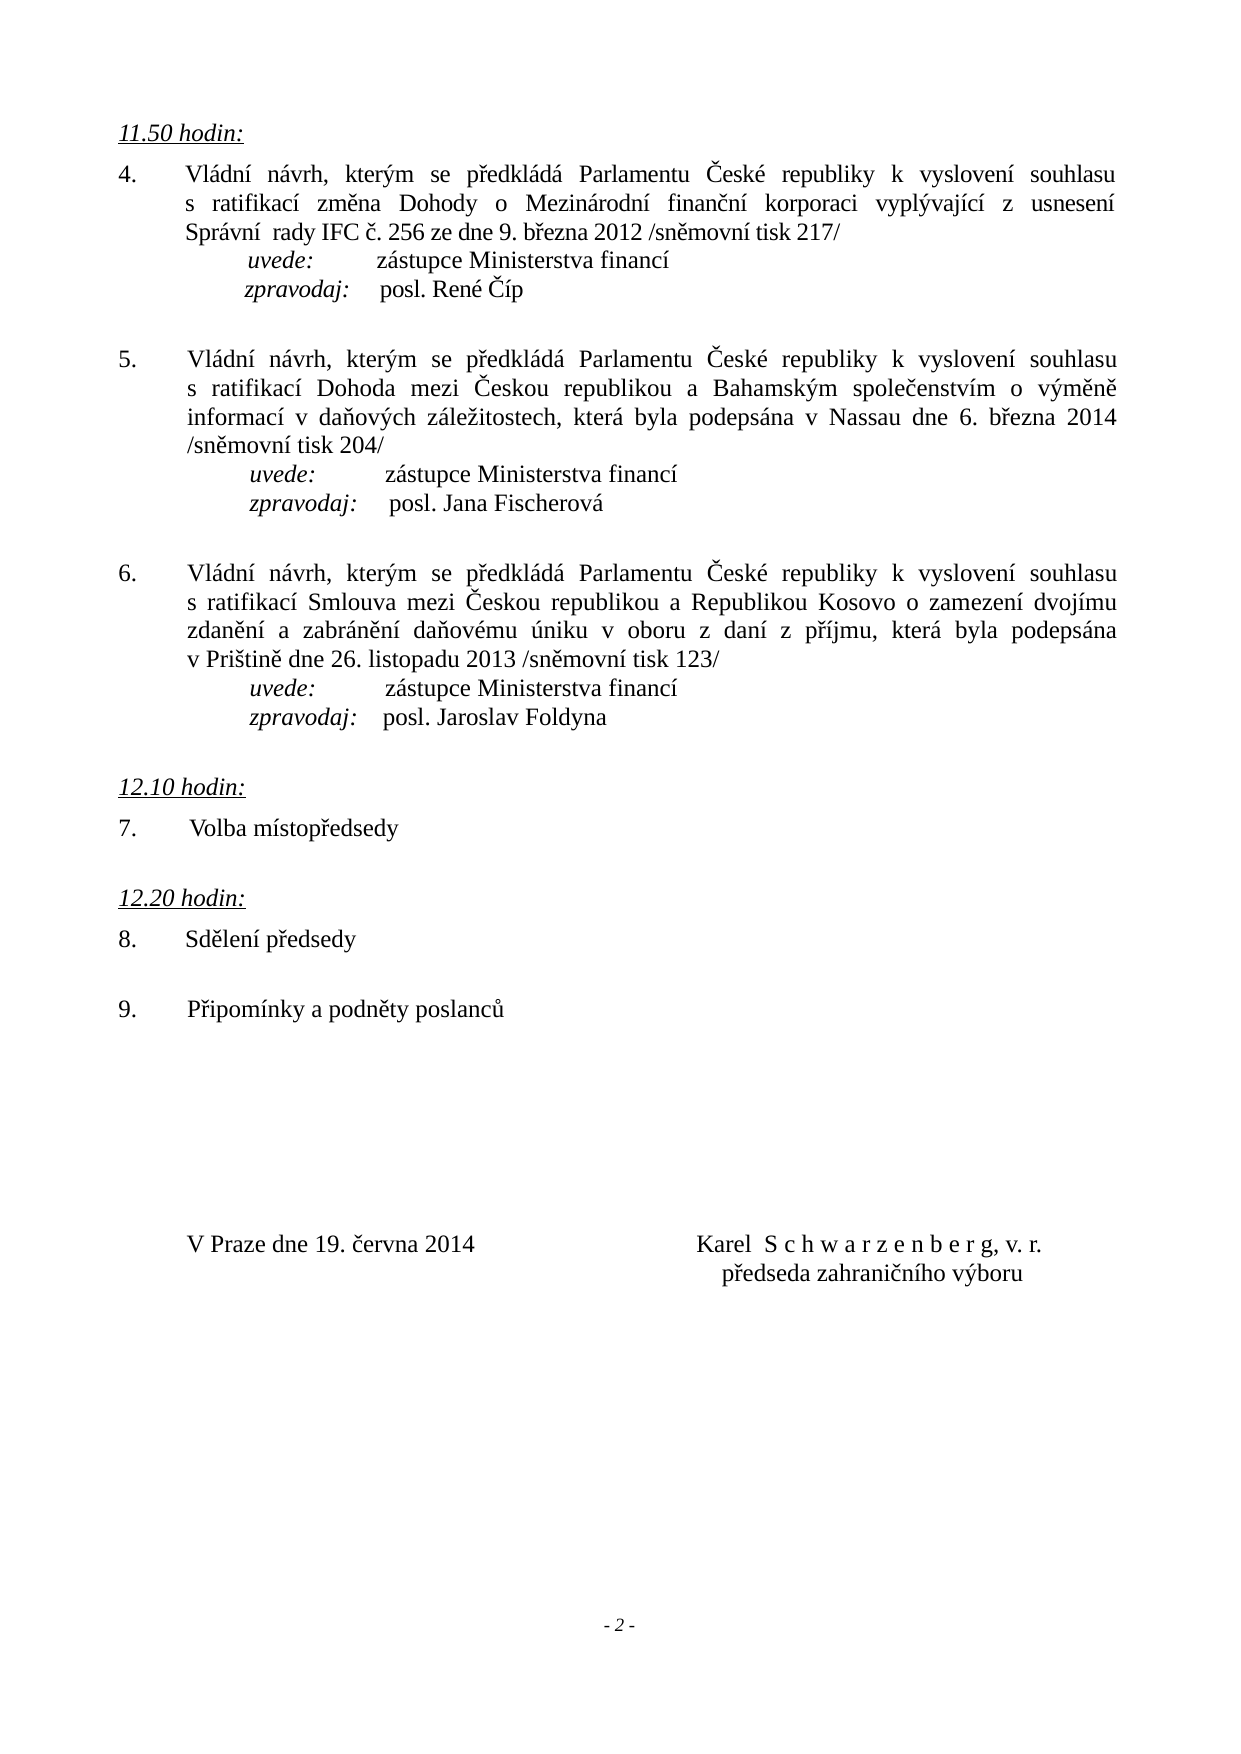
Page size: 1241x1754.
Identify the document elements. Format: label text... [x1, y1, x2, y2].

table_header V Praze dne 19. června 2014 [118, 1229, 620, 1258]
table_cell předseda zahraničního výboru [620, 1258, 1118, 1287]
text 12.20 hodin: [118, 883, 1122, 912]
table_header Vládní návrh, kterým se předkládá Parlamentu České republiky k vyslovení souhlasu s ratifikací změna Dohody o Mezinárodní finanční korporaci vyplývající z usnesení Správní rady IFC č. 256 ze dne 9. března 2012 /sněmovní tisk 217/ uvede: zástupce Ministerstva financí zpravodaj: posl. René Číp [185, 159, 1116, 303]
table_header 8. [118, 924, 185, 953]
text 11.50 hodin: [118, 118, 1122, 147]
table_header 7. [118, 813, 189, 842]
table_header 5. [118, 344, 187, 517]
table_header Sdělení předsedy [185, 924, 1099, 953]
text 12.10 hodin: [118, 772, 1122, 801]
table_header 4. [118, 159, 185, 303]
table_header 6. [118, 558, 187, 731]
table_header Vládní návrh, kterým se předkládá Parlamentu České republiky k vyslovení souhlasu s ratifikací Dohoda mezi Českou republikou a Bahamským společenstvím o výměně informací v daňových záležitostech, která byla podepsána v Nassau dne 6. března 2014 /sněmovní tisk 204/ uvede: zástupce Ministerstva financí zpravodaj: posl. Jana Fischerová [187, 344, 1118, 517]
table_header 9. [118, 994, 187, 1023]
table_header Připomínky a podněty poslanců [187, 994, 1099, 1023]
table_cell [118, 1258, 620, 1287]
table_header Volba místopředsedy [189, 813, 1122, 842]
table_header Vládní návrh, kterým se předkládá Parlamentu České republiky k vyslovení souhlasu s ratifikací Smlouva mezi Českou republikou a Republikou Kosovo o zamezení dvojímu zdanění a zabránění daňovému úniku v oboru z daní z příjmu, která byla podepsána v Prištině dne 26. listopadu 2013 /sněmovní tisk 123/ uvede: zástupce Ministerstva financí zpravodaj: posl. Jaroslav Foldyna [187, 558, 1118, 731]
table_header Karel S c h w a r z e n b e r g, v. r. [620, 1229, 1118, 1258]
